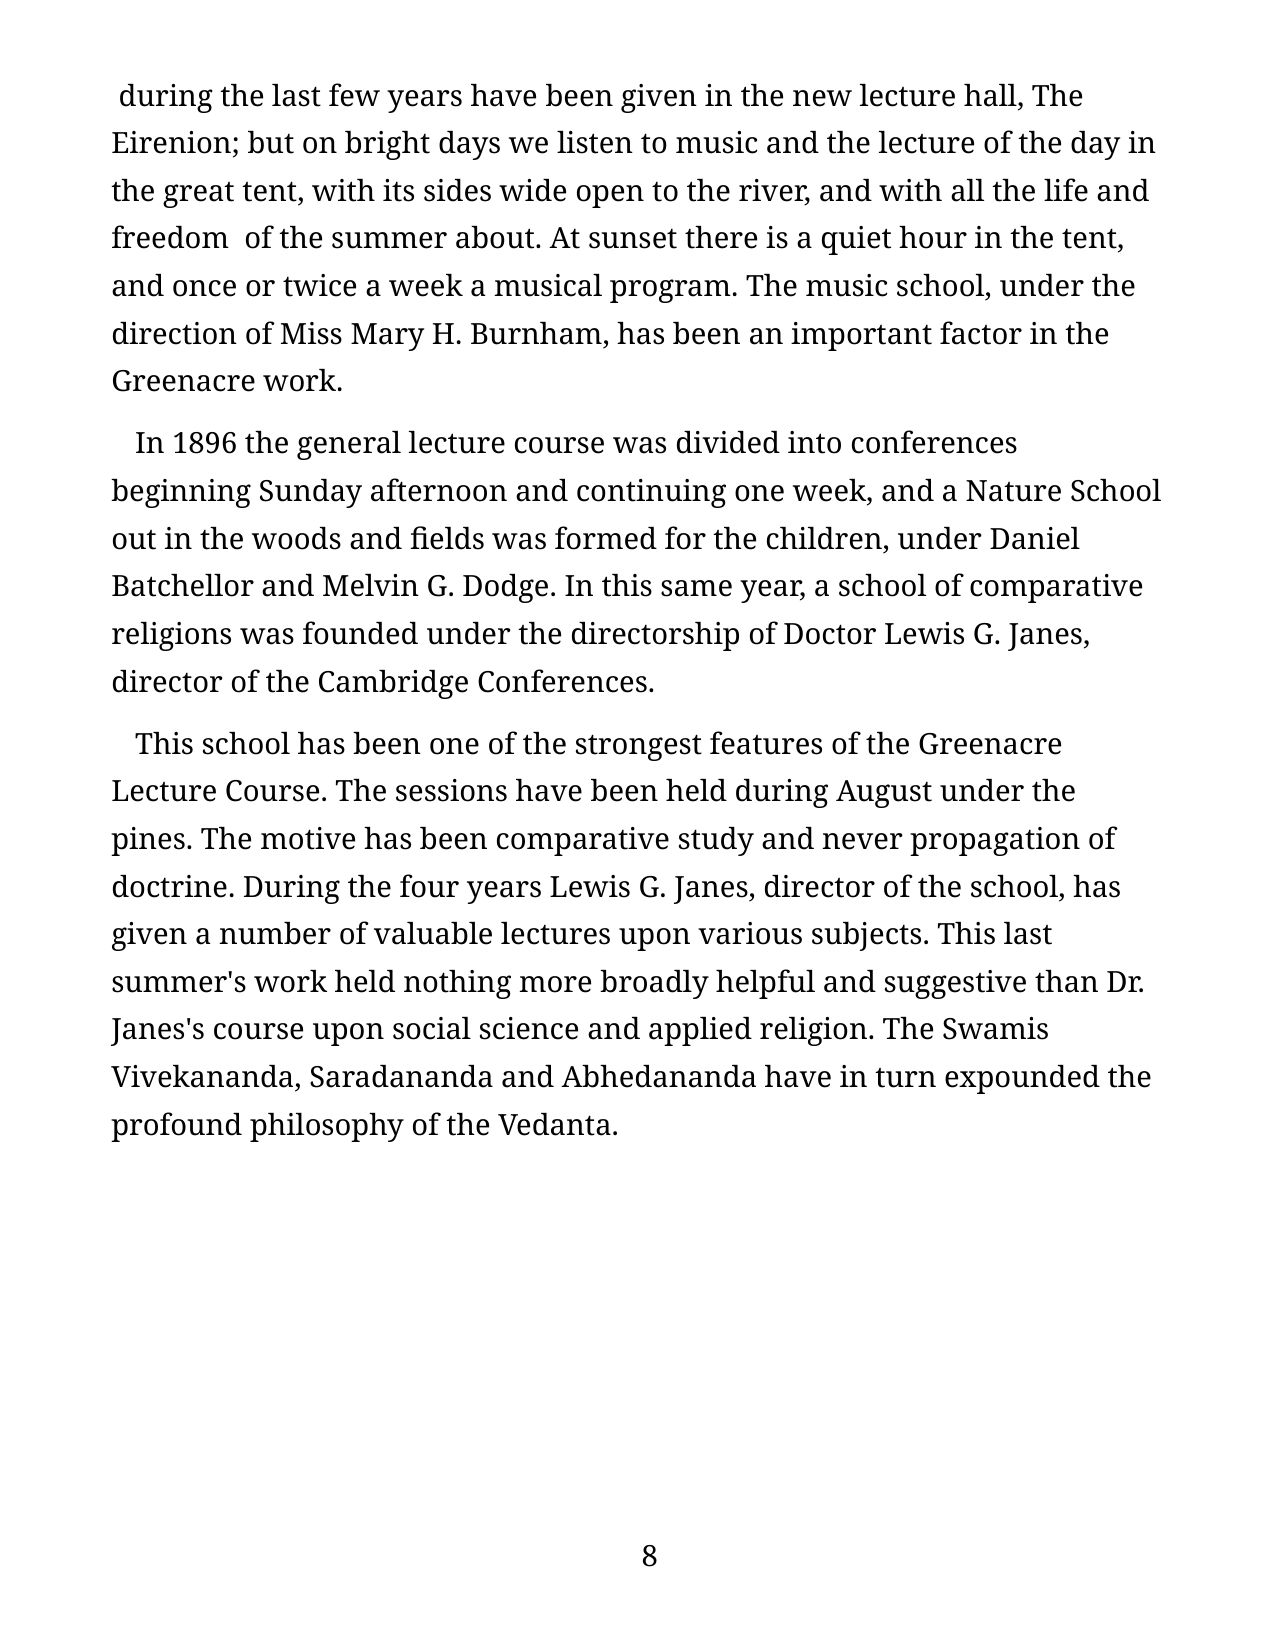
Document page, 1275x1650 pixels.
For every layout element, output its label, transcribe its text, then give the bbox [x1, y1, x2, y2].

text during the last few years have been given in the new lecture hall, The Eirenion; but on bright days we listen to music and the lecture of the day in the great tent, with its sides wide open to the river, and with all the life and freedom of the summer about. At sunset there is a quiet hour in the tent, and once or twice a week a musical program. The music school, under the direction of Miss Mary H. Burnham, has been an important factor in the Greenacre work. [111, 75, 1164, 400]
text This school has been one of the strongest features of the Greenacre Lecture Course. The sessions have been held during August under the pines. The motive has been comparative study and never propagation of doctrine. During the four years Lewis G. Janes, director of the school, has given a number of valuable lectures upon various subjects. This last summer's work held nothing more broadly helpful and suggestive than Dr. Janes's course upon social science and applied religion. The Swamis Vivekananda, Saradananda and Abhedananda have in turn expounded the profound philosophy of the Vedanta. [111, 723, 1164, 1143]
text In 1896 the general lecture course was divided into conferences beginning Sunday afternoon and continuing one week, and a Nature School out in the woods and fields was formed for the children, under Daniel Batchellor and Melvin G. Dodge. In this same year, a school of comparative religions was founded under the directorship of Doctor Lewis G. Janes, director of the Cambridge Conferences. [111, 423, 1164, 701]
